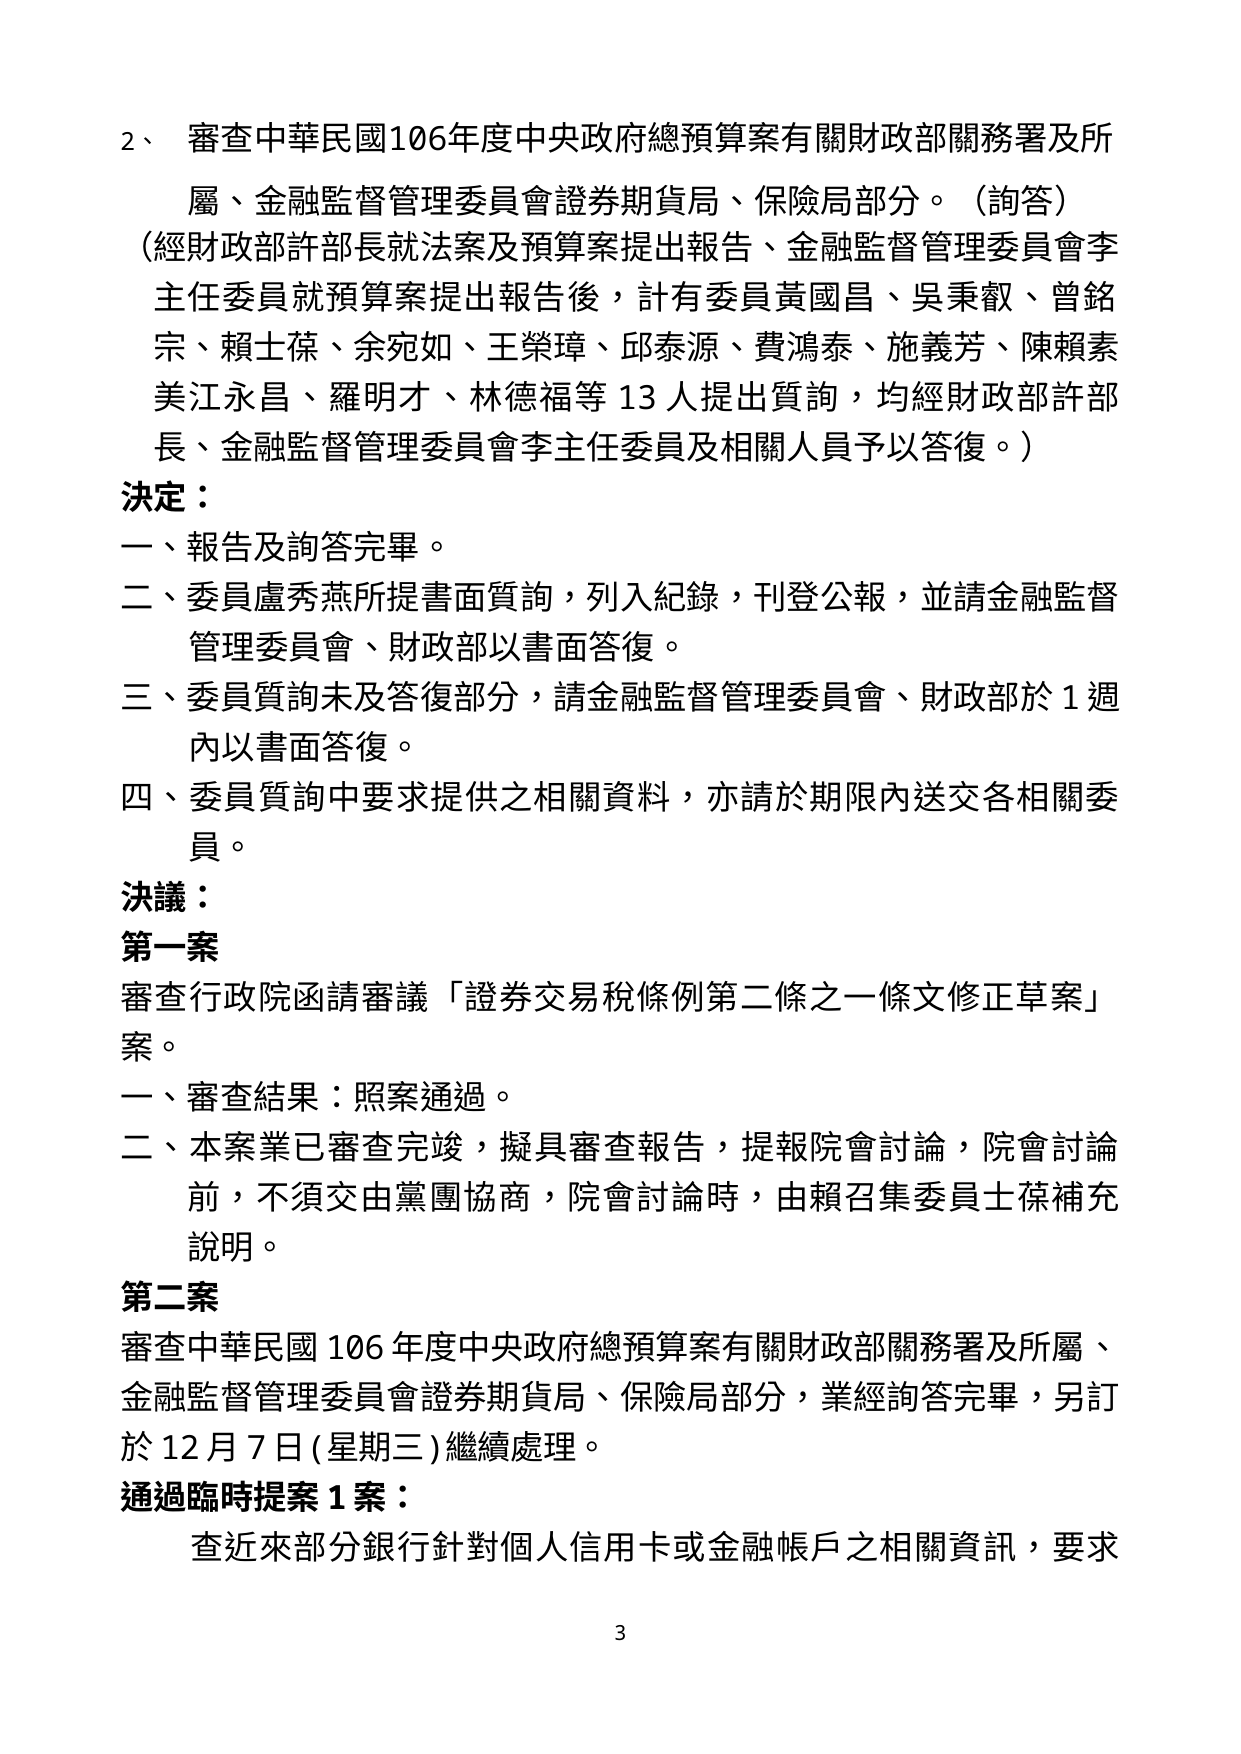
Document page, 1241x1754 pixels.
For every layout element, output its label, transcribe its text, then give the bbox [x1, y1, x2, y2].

text 第一案 [120, 919, 1120, 969]
text 二、委員盧秀燕所提書面質詢，列入紀錄，刊登公報，並請金融監督管理委員會、財政部以書面答復。 [120, 569, 1120, 669]
text 第二案 [120, 1269, 1120, 1319]
text 一、審查結果：照案通過。 [120, 1069, 1120, 1119]
text 決定： [120, 469, 1120, 519]
text 二、本案業已審查完竣，擬具審查報告，提報院會討論，院會討論前，不須交由黨團協商，院會討論時，由賴召集委員士葆補充說明。 [120, 1119, 1120, 1269]
text （經財政部許部長就法案及預算案提出報告、金融監督管理委員會李主任委員就預算案提出報告後，計有委員黃國昌、吳秉叡、曾銘宗、賴士葆、余宛如、王榮璋、邱泰源、費鴻泰、施義芳、陳賴素美江永昌、羅明才、林德福等13人提出質詢，均經財政部許部長、金融監督管理委員會李主任委員及相關人員予以答復。） [120, 219, 1120, 469]
text 三、委員質詢未及答復部分，請金融監督管理委員會、財政部於1週內以書面答復。 [120, 669, 1120, 769]
text 四、委員質詢中要求提供之相關資料，亦請於期限內送交各相關委員。 [120, 769, 1120, 869]
text 決議： [120, 869, 1120, 919]
text 通過臨時提案1案： [120, 1469, 1120, 1519]
text 一、報告及詢答完畢。 [120, 519, 1120, 569]
text 審查行政院函請審議「證券交易稅條例第二條之一條文修正草案」案。 [120, 969, 1120, 1069]
list 審查中華民國106年度中央政府總預算案有關財政部關務署及所屬、金融監督管理委員會證券期貨局、保險局部分。（詢答） [120, 94, 1120, 219]
text 審查中華民國106年度中央政府總預算案有關財政部關務署及所屬、金融監督管理委員會證券期貨局、保險局部分，業經詢答完畢，另訂於12月7日(星期三)繼續處理。 [120, 1319, 1120, 1469]
text 查近來部分銀行針對個人信用卡或金融帳戶之相關資訊，要求 [117, 1519, 1120, 1569]
